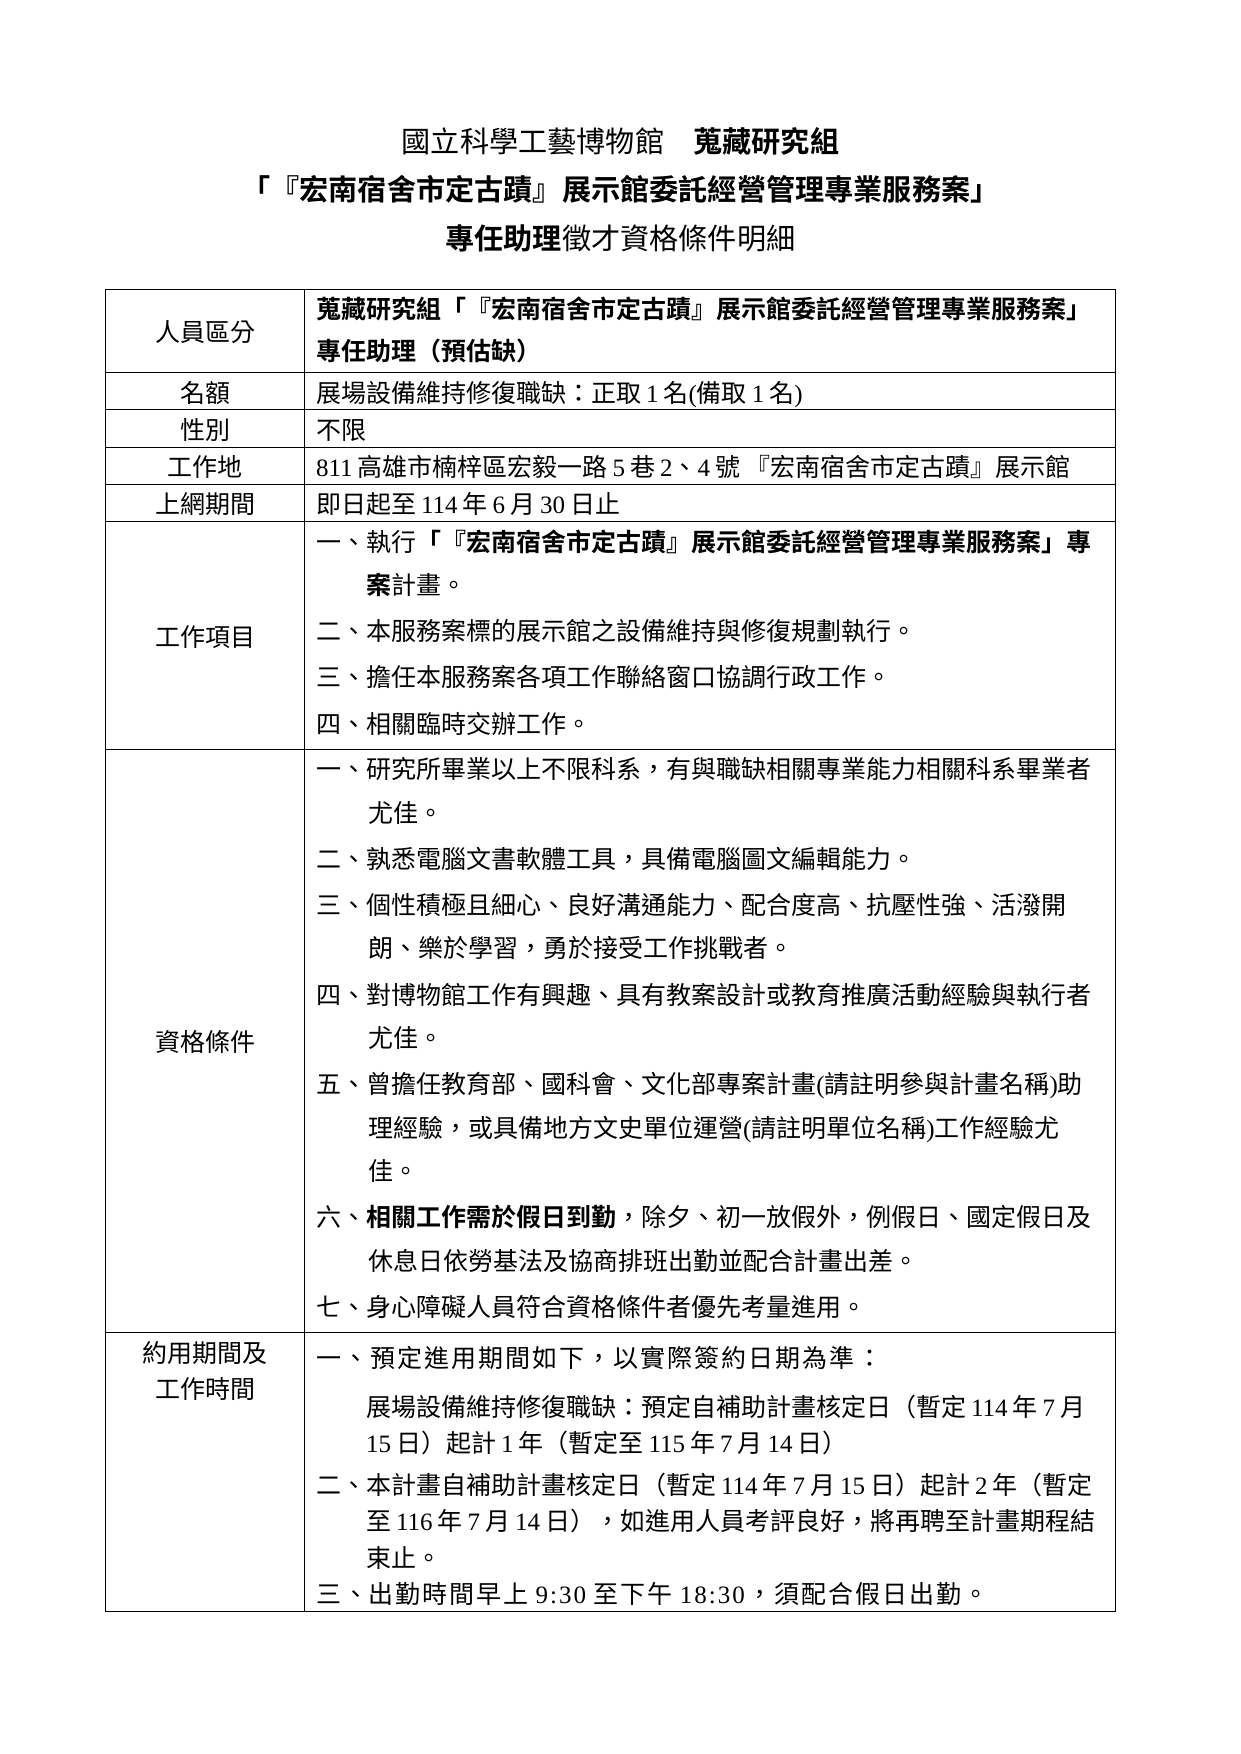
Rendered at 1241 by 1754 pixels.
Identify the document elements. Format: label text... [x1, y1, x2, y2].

table_cell 性別 [106, 410, 304, 447]
table_cell 一、預定進用期間如下，以實際簽約日期為準： 展場設備維持修復職缺：預定自補助計畫核定日（暫定114年7月15日）起計1年（暫定至115年7月14日） 二、本計畫自補助計畫核定日（暫定114年7月15日）起計2年（暫定至116年7月14日），如進用人員考評良好，將再聘至計畫期程結束止。 三、出勤時間早上9:30至下午18:30，須配合假日出勤。 [305, 1333, 1115, 1611]
table_cell 不限 [305, 410, 1115, 447]
table_cell 工作項目 [106, 522, 304, 749]
table_header 蒐藏研究組「『宏南宿舍市定古蹟』展示館委託經營管理專業服務案」專任助理（預估缺） [305, 290, 1115, 372]
table_cell 資格條件 [106, 750, 304, 1332]
table_cell 展場設備維持修復職缺：正取1名(備取1名) [305, 373, 1115, 409]
table_cell 一、研究所畢業以上不限科系，有與職缺相關專業能力相關科系畢業者尤佳。 二、孰悉電腦文書軟體工具，具備電腦圖文編輯能力。 三、個性積極且細心、良好溝通能力、配合度高、抗壓性強、活潑開朗、樂於學習，勇於接受工作挑戰者。 四、對博物館工作有興趣、具有教案設計或教育推廣活動經驗與執行者尤佳。 五、曾擔任教育部、國科會、文化部專案計畫(請註明參與計畫名稱)助理經驗，或具備地方文史單位運營(請註明單位名稱)工作經驗尤佳。 六、相關工作需於假日到勤，除夕、初一放假外，例假日、國定假日及休息日依勞基法及協商排班出勤並配合計畫出差。 七、身心障礙人員符合資格條件者優先考量進用。 [305, 750, 1115, 1332]
text 「『宏南宿舍市定古蹟』展示館委託經營管理專業服務案」 [118, 167, 1122, 209]
table_cell 工作地 [106, 448, 304, 484]
table_cell 名額 [106, 373, 304, 409]
table_cell 即日起至114年6月30日止 [305, 485, 1115, 521]
text 國立科學工藝博物館 蒐藏研究組 [118, 118, 1122, 160]
table_cell 約用期間及 工作時間 [106, 1333, 304, 1611]
text 專任助理徵才資格條件明細 [118, 215, 1122, 257]
table_cell 一、執行「『宏南宿舍市定古蹟』展示館委託經營管理專業服務案」專案計畫。 二、本服務案標的展示館之設備維持與修復規劃執行。 三、擔任本服務案各項工作聯絡窗口協調行政工作。 四、相關臨時交辦工作。 [305, 522, 1115, 749]
table_header 人員區分 [106, 290, 304, 372]
table_cell 上網期間 [106, 485, 304, 521]
table_cell 811高雄市楠梓區宏毅一路5巷2、4號 『宏南宿舍市定古蹟』展示館 [305, 448, 1115, 484]
